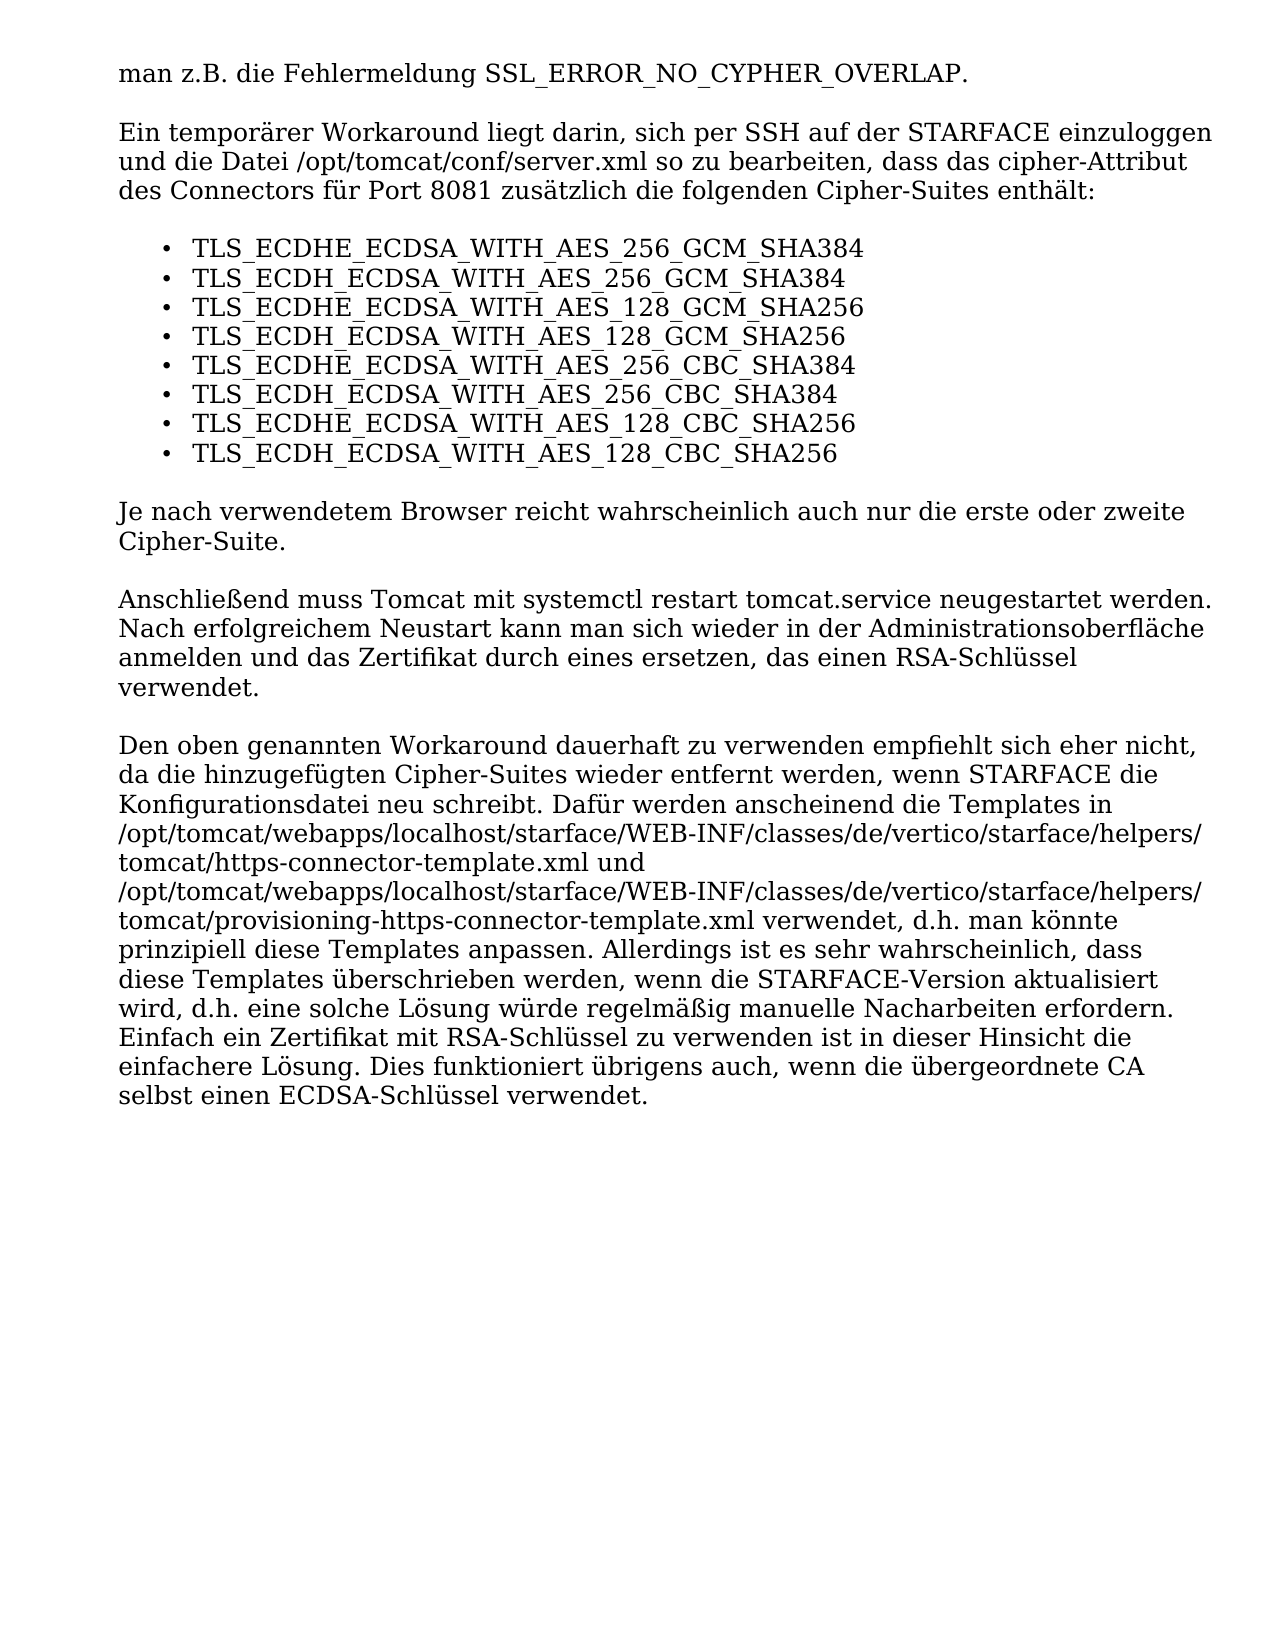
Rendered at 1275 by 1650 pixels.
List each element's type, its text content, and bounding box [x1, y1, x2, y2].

list TLS_ECDH_ECDSA_WITH_AES_128_CBC_SHA256 [162, 439, 1216, 468]
list TLS_ECDH_ECDSA_WITH_AES_256_GCM_SHA384 [162, 264, 1216, 293]
list TLS_ECDHE_ECDSA_WITH_AES_256_CBC_SHA384 [162, 351, 1216, 381]
list TLS_ECDH_ECDSA_WITH_AES_128_GCM_SHA256 [162, 322, 1216, 351]
text Je nach verwendetem Browser reicht wahrscheinlich auch nur die erste oder zweite Cipher-Suite. [118, 497, 1216, 556]
list TLS_ECDHE_ECDSA_WITH_AES_128_CBC_SHA256 [162, 410, 1216, 439]
text man z.B. die Fehlermeldung SSL_ERROR_NO_CYPHER_OVERLAP. [118, 59, 1216, 88]
list TLS_ECDH_ECDSA_WITH_AES_256_CBC_SHA384 [162, 381, 1216, 410]
list TLS_ECDHE_ECDSA_WITH_AES_256_GCM_SHA384 [162, 235, 1216, 264]
text Ein temporärer Workaround liegt darin, sich per SSH auf der STARFACE einzuloggen und die Datei /opt/tomcat/conf/server.xml so zu bearbeiten, dass das cipher-Attribut des Connectors für Port 8081 zusätzlich die folgenden Cipher-Suites enthält: [118, 118, 1216, 205]
list TLS_ECDHE_ECDSA_WITH_AES_128_GCM_SHA256 [162, 293, 1216, 322]
text Den oben genannten Workaround dauerhaft zu verwenden empfiehlt sich eher nicht, da die hinzugefügten Cipher-Suites wieder entfernt werden, wenn STARFACE die Konfigurationsdatei neu schreibt. Dafür werden anscheinend die Templates in /opt/tomcat/webapps/localhost/starface/WEB-INF/classes/de/vertico/starface/helpers/tomcat/https-connector-template.xml und /opt/tomcat/webapps/localhost/starface/WEB-INF/classes/de/vertico/starface/helpers/tomcat/provisioning-https-connector-template.xml verwendet, d.h. man könnte prinzipiell diese Templates anpassen. Allerdings ist es sehr wahrscheinlich, dass diese Templates überschrieben werden, wenn die STARFACE-Version aktualisiert wird, d.h. eine solche Lösung würde regelmäßig manuelle Nacharbeiten erfordern. Einfach ein Zertifikat mit RSA-Schlüssel zu verwenden ist in dieser Hinsicht die einfachere Lösung. Dies funktioniert übrigens auch, wenn die übergeordnete CA selbst einen ECDSA-Schlüssel verwendet. [118, 731, 1216, 1111]
text Anschließend muss Tomcat mit systemctl restart tomcat.service neugestartet werden. Nach erfolgreichem Neustart kann man sich wieder in der Administrationsoberfläche anmelden und das Zertifikat durch eines ersetzen, das einen RSA-Schlüssel verwendet. [118, 585, 1216, 702]
